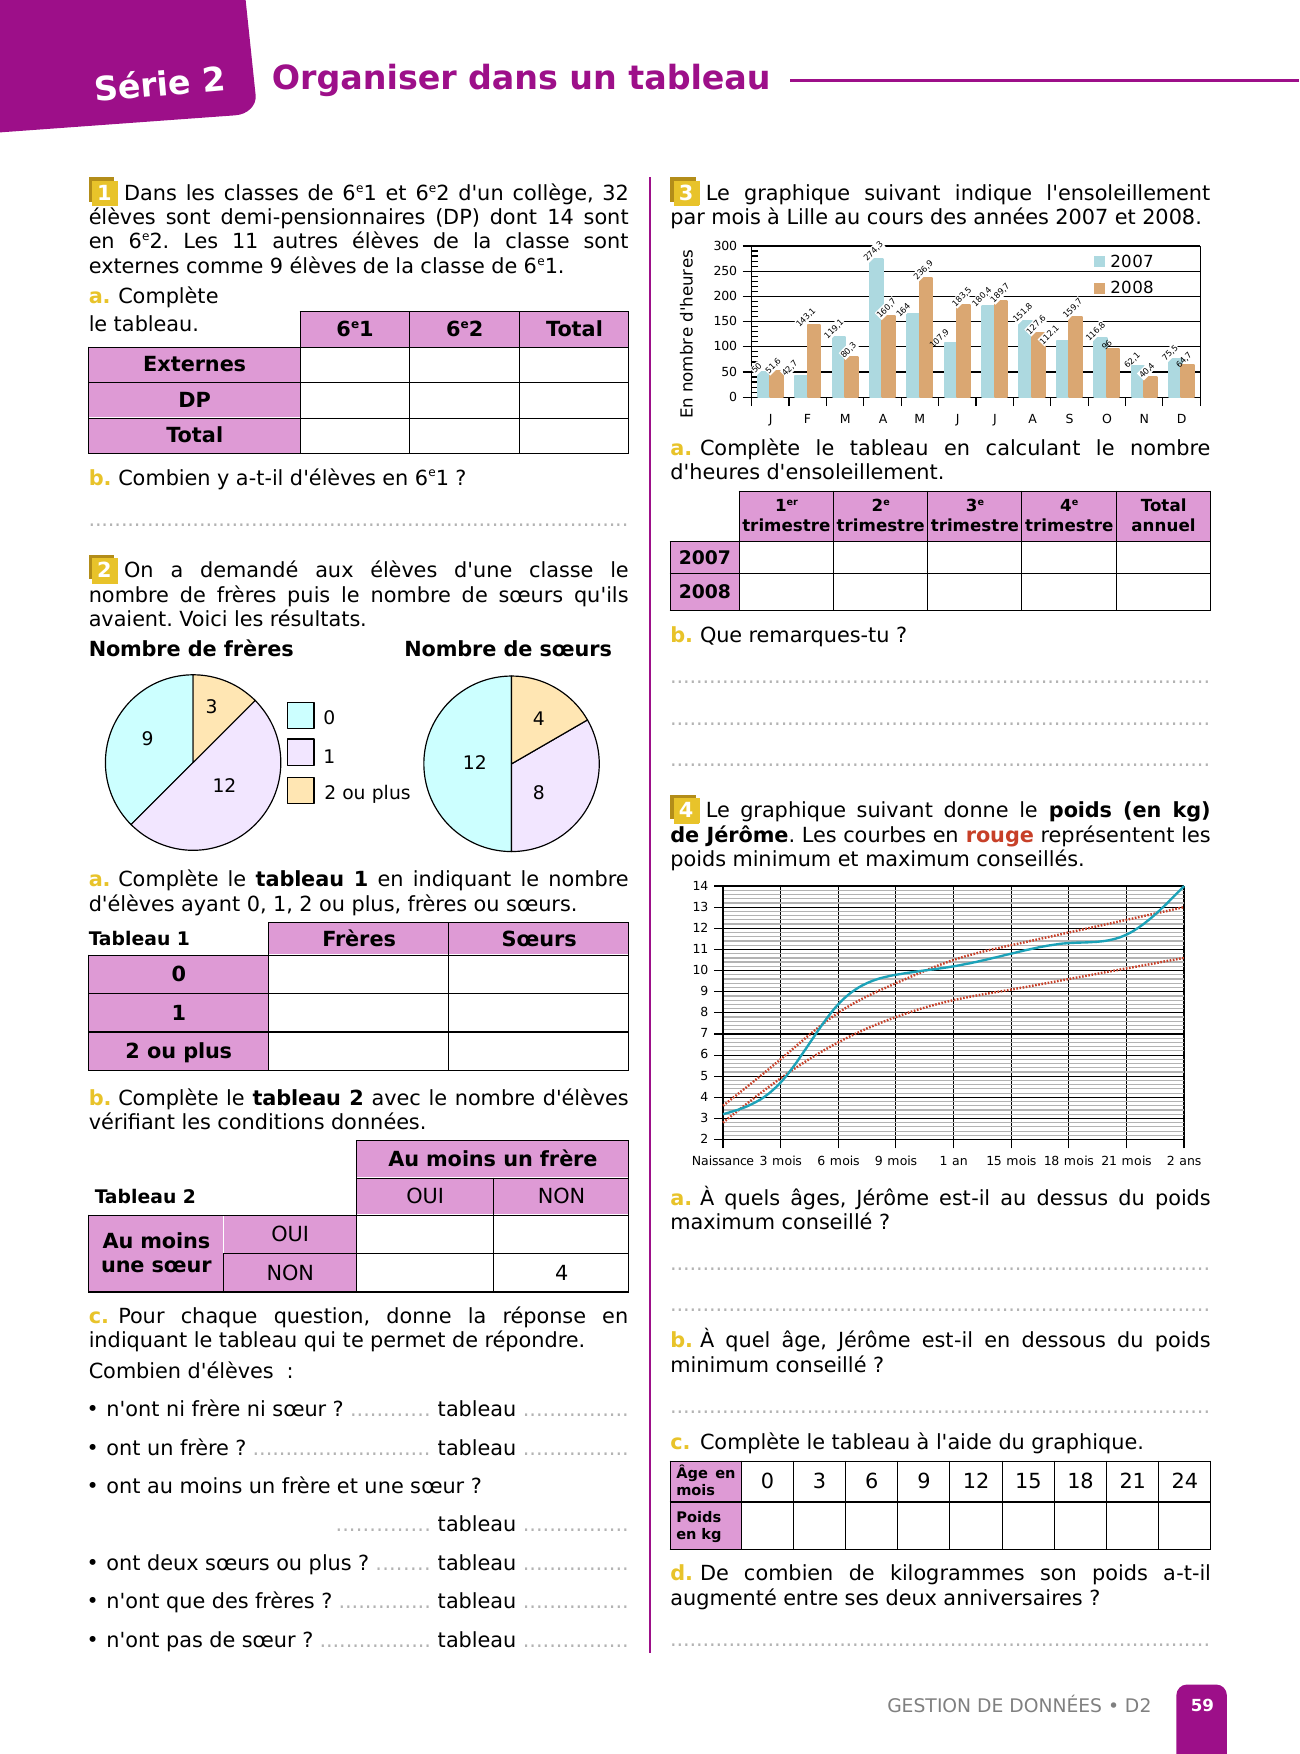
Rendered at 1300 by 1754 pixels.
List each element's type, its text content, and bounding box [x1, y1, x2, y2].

table_cell [520, 383, 628, 417]
subtitle Dans les classes de 6e1 et 6e2 d'un collège, 32 élèves sont demi‑pensionnaires (DP) dont 14 sont en 6e2. Les 11 autres élèves de la classe sont externes comme 9 élèves de la classe de 6e1. [88, 177, 629, 278]
table_cell [928, 542, 1021, 573]
table_cell [950, 1503, 1002, 1549]
list Complète le tableau 2 avec le nombre d'élèves vérifiant les conditions données. [88, 1086, 629, 1134]
table_header [494, 1216, 628, 1253]
list À quels âges, Jérôme est‑il au dessus du poids maximum conseillé ? [670, 1186, 1211, 1234]
list De combien de kilogrammes son poids a‑t‑il augmenté entre ses deux anniversaires ? [670, 1561, 1211, 1610]
table_header 1er trimestre [740, 492, 833, 541]
table_header Au moins un frère [357, 1141, 628, 1177]
table_cell [224, 1178, 356, 1214]
table_cell [1022, 542, 1116, 573]
table_cell [520, 419, 628, 453]
text tableau [88, 1498, 629, 1537]
table_cell [449, 956, 628, 993]
list n'ont ni frère ni sœur ? tableau [88, 1383, 629, 1421]
table_header 6 [846, 1462, 897, 1501]
subtitle On a demandé aux élèves d'une classe le nombre de frères puis le nombre de sœurs qu'ils avaient. Voici les résultats. [88, 555, 629, 631]
table_cell [1117, 542, 1210, 573]
table_header [670, 491, 739, 541]
table_header Tableau 1 [89, 922, 268, 954]
list Complète le tableau en calculant le nombre d'heures d'ensoleillement. [670, 436, 1211, 484]
table_cell [740, 542, 833, 573]
table_header [89, 1140, 356, 1177]
table_header Frères [269, 923, 448, 954]
table_cell [740, 574, 833, 610]
table_cell [794, 1503, 845, 1549]
table_cell [301, 383, 409, 417]
table_cell [1022, 574, 1116, 610]
list n'ont que des frères ? tableau [88, 1575, 629, 1614]
table_cell OUI [357, 1179, 493, 1214]
list Complète le tableau à l'aide du graphique. [670, 1430, 1211, 1454]
table_cell [846, 1503, 897, 1549]
table_cell [410, 383, 519, 417]
list À quel âge, Jérôme est‑il en dessous du poids minimum conseillé ? [670, 1329, 1211, 1377]
table_cell Total [89, 419, 300, 453]
table_cell [742, 1503, 793, 1549]
table_cell [1159, 1503, 1210, 1549]
table_cell [269, 956, 448, 993]
table_cell [520, 348, 628, 382]
table_cell [1055, 1503, 1106, 1549]
table_header 3e trimestre [928, 492, 1021, 541]
table_header le tableau. [89, 311, 300, 347]
table_header Sœurs [449, 923, 628, 954]
table_cell [834, 542, 927, 573]
table_header 15 [1003, 1462, 1054, 1501]
table_cell [269, 1033, 448, 1070]
list n'ont pas de sœur ? tableau [88, 1614, 629, 1652]
table_cell 1 [89, 994, 268, 1031]
list ont un frère ? tableau [88, 1421, 629, 1460]
table_cell NON [494, 1179, 628, 1214]
table_cell [834, 574, 927, 610]
table_header 4e trimestre [1022, 492, 1116, 541]
table_header Total annuel [1117, 492, 1210, 541]
table_cell Poids en kg [671, 1503, 741, 1549]
table_cell [1107, 1503, 1158, 1549]
table_header 24 [1159, 1462, 1210, 1501]
table_cell 0 [89, 956, 268, 993]
table_cell [449, 1033, 628, 1070]
table_cell [1117, 574, 1210, 610]
table_cell [410, 348, 519, 382]
table_header Âge en mois [671, 1462, 741, 1501]
table_header OUI [224, 1216, 356, 1253]
table_cell Externes [89, 348, 300, 382]
table_cell [928, 574, 1021, 610]
subtitle Le graphique suivant indique l'ensoleillement par mois à Lille au cours des années 2007 et 2008. [670, 177, 1211, 229]
table_cell [898, 1503, 949, 1549]
table_header [357, 1216, 493, 1253]
table_cell [357, 1254, 493, 1291]
text Nombre de frères Nombre de sœurs [88, 637, 629, 662]
table_cell Au moins une sœur [89, 1216, 223, 1291]
table_header 21 [1107, 1462, 1158, 1501]
list Combien y a‑t‑il d'élèves en 6e1 ? [88, 466, 629, 490]
table_cell 4 [494, 1254, 628, 1291]
table_header 9 [898, 1462, 949, 1501]
table_cell 2008 [671, 574, 739, 610]
list ont au moins un frère et une sœur ? [88, 1460, 629, 1498]
table_header 2e trimestre [834, 492, 927, 541]
list Complète [88, 284, 629, 308]
subtitle Le graphique suivant donne le poids (en kg) de Jérôme. Les courbes en rouge représentent les poids minimum et maximum conseillés. [670, 795, 1211, 871]
list Que remarques‑tu ? [670, 623, 1211, 647]
table_header 6e1 [301, 312, 409, 347]
table_cell [449, 994, 628, 1031]
list Pour chaque question, donne la réponse en indiquant le tableau qui te permet de répondre. [88, 1304, 629, 1353]
table_cell NON [224, 1254, 356, 1291]
table_header 0 [742, 1462, 793, 1501]
list ont deux sœurs ou plus ? tableau [88, 1537, 629, 1575]
table_cell [301, 419, 409, 453]
table_cell DP [89, 383, 300, 417]
table_header 3 [794, 1462, 845, 1501]
table_header 6e2 [410, 312, 519, 347]
table_cell [301, 348, 409, 382]
table_cell 2007 [671, 542, 739, 573]
table_header 12 [950, 1462, 1002, 1501]
table_header 18 [1055, 1462, 1106, 1501]
table_cell Tableau 2 [89, 1178, 223, 1214]
table_cell [410, 419, 519, 453]
table_cell [269, 994, 448, 1031]
table_cell [1003, 1503, 1054, 1549]
table_cell 2 ou plus [89, 1033, 268, 1070]
table_header Total [520, 312, 628, 347]
list Complète le tableau 1 en indiquant le nombre d'élèves ayant 0, 1, 2 ou plus, frères ou sœurs. [88, 673, 629, 916]
text Combien d'élèves : [88, 1359, 629, 1383]
